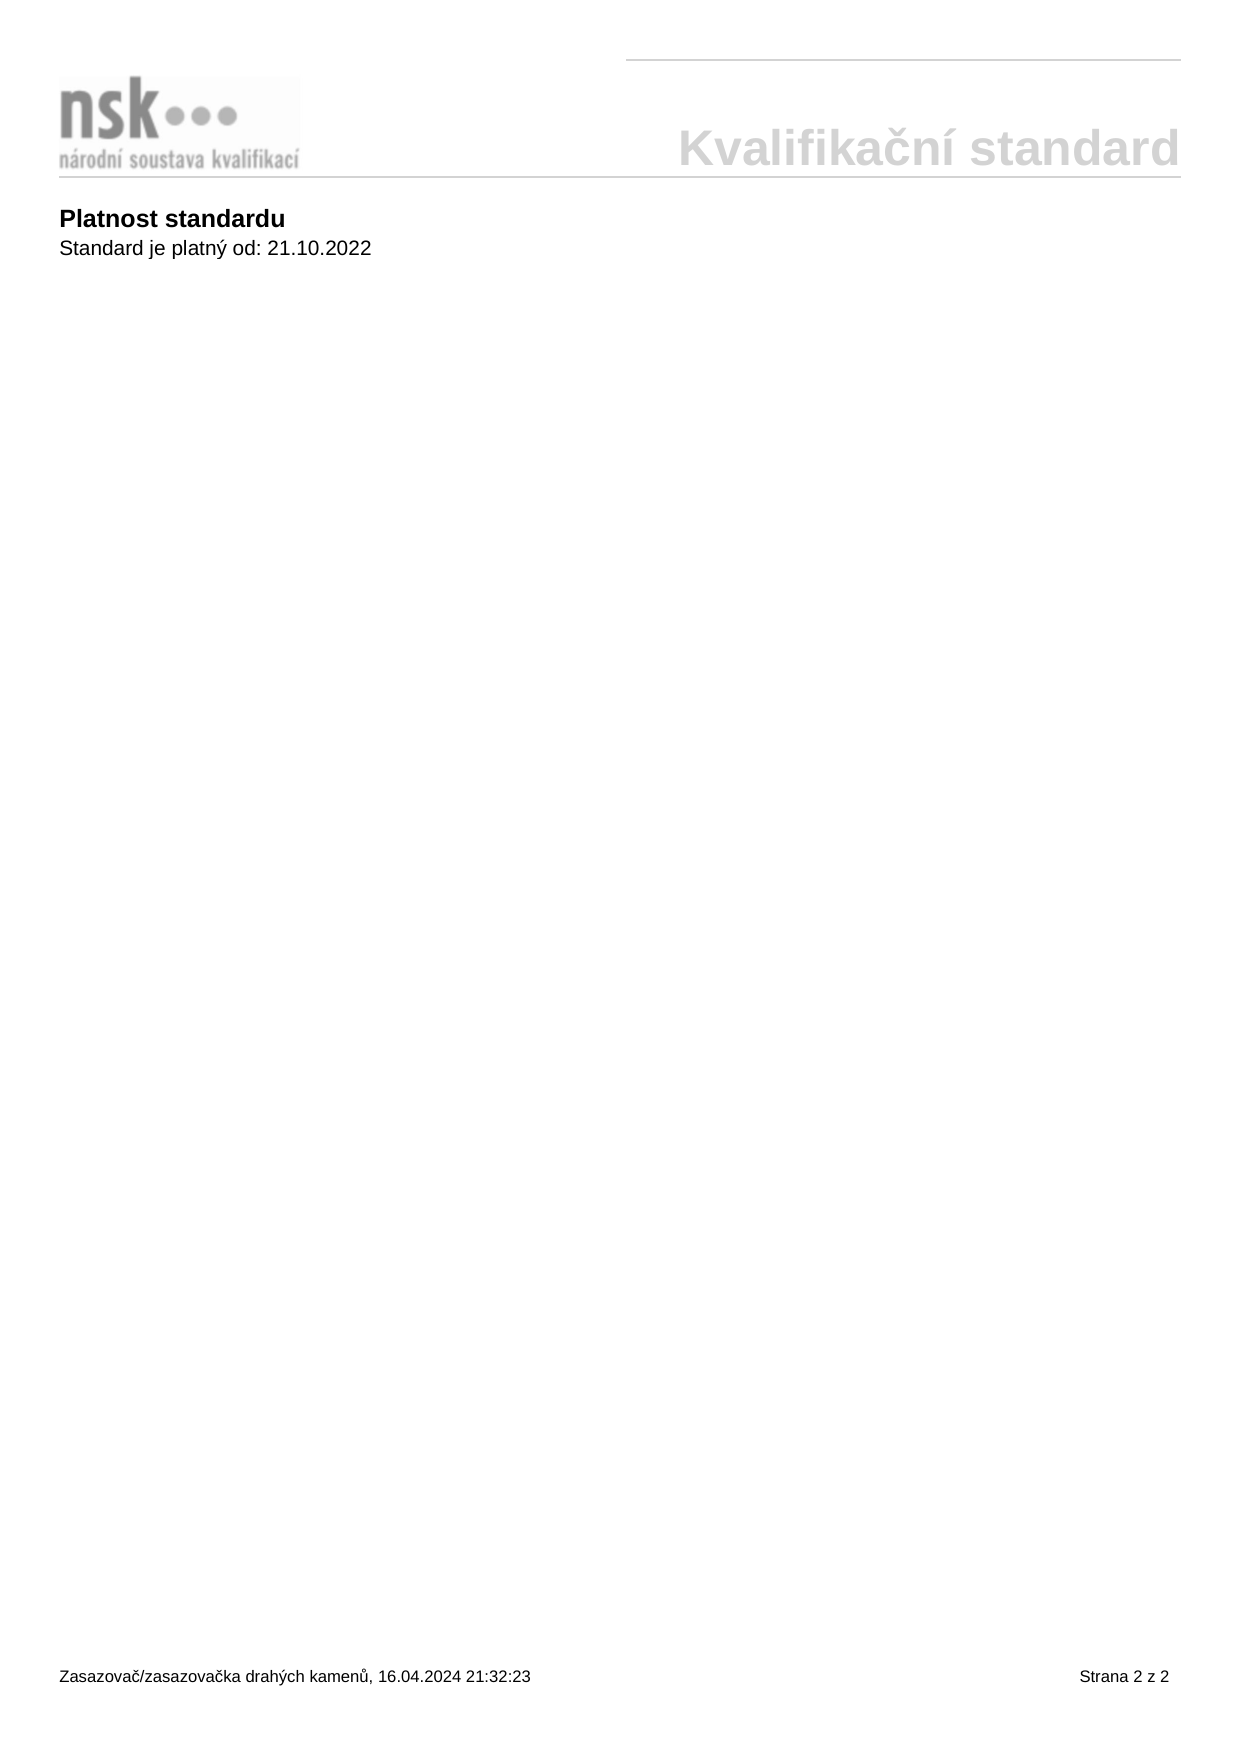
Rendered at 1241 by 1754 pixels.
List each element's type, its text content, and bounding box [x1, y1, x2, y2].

table_cell [484, 171, 620, 176]
table_cell [626, 1159, 862, 1409]
table_cell [484, 559, 620, 859]
table_cell [626, 259, 862, 559]
table_cell Standard je platný od: 21.10.2022 [59, 236, 1181, 259]
table_cell [626, 194, 862, 200]
table_cell [1093, 1159, 1169, 1409]
table_cell Strana 2 z 2 [862, 1658, 1169, 1694]
table_cell [1169, 559, 1181, 859]
picture [58, 59, 621, 171]
table_cell [59, 259, 483, 559]
table_cell [1169, 259, 1181, 559]
table_cell [1093, 259, 1169, 559]
table_cell [862, 194, 1093, 200]
table_cell [1169, 1658, 1181, 1694]
table_cell [59, 194, 483, 200]
table_cell [484, 194, 620, 200]
table_cell [620, 1409, 626, 1658]
table_cell [862, 259, 1093, 559]
table_cell [1093, 194, 1169, 200]
table_cell [1169, 194, 1181, 200]
table_cell [620, 559, 626, 859]
table_cell [59, 859, 483, 1159]
table_cell [862, 1159, 1093, 1409]
table_cell Kvalifikační standard [626, 61, 1181, 176]
table_cell [59, 559, 483, 859]
table_cell [621, 59, 626, 170]
table_cell [620, 859, 626, 1159]
table_cell [59, 178, 1181, 194]
table_cell [1169, 1159, 1181, 1409]
table_cell [626, 1409, 862, 1658]
table_cell [484, 1159, 620, 1409]
table_cell [626, 859, 862, 1159]
table_cell [59, 171, 483, 176]
table_cell [620, 259, 626, 559]
table_cell [1093, 859, 1169, 1159]
table_cell [484, 859, 620, 1159]
table_cell [1169, 859, 1181, 1159]
table_cell [862, 859, 1093, 1159]
table_cell [620, 1159, 626, 1409]
table_cell [59, 1409, 483, 1658]
table_cell [862, 1409, 1093, 1658]
table_cell [1169, 1409, 1181, 1658]
table_cell [1093, 559, 1169, 859]
table_cell [1093, 1409, 1169, 1658]
table_cell Zasazovač/zasazovačka drahých kamenů, 16.04.2024 21:32:23 [59, 1658, 862, 1694]
table_cell [59, 1159, 483, 1409]
table_cell [626, 559, 862, 859]
table_cell [484, 259, 620, 559]
table_cell [862, 559, 1093, 859]
table_cell [484, 1409, 620, 1658]
table_cell Platnost standardu [59, 200, 1181, 236]
